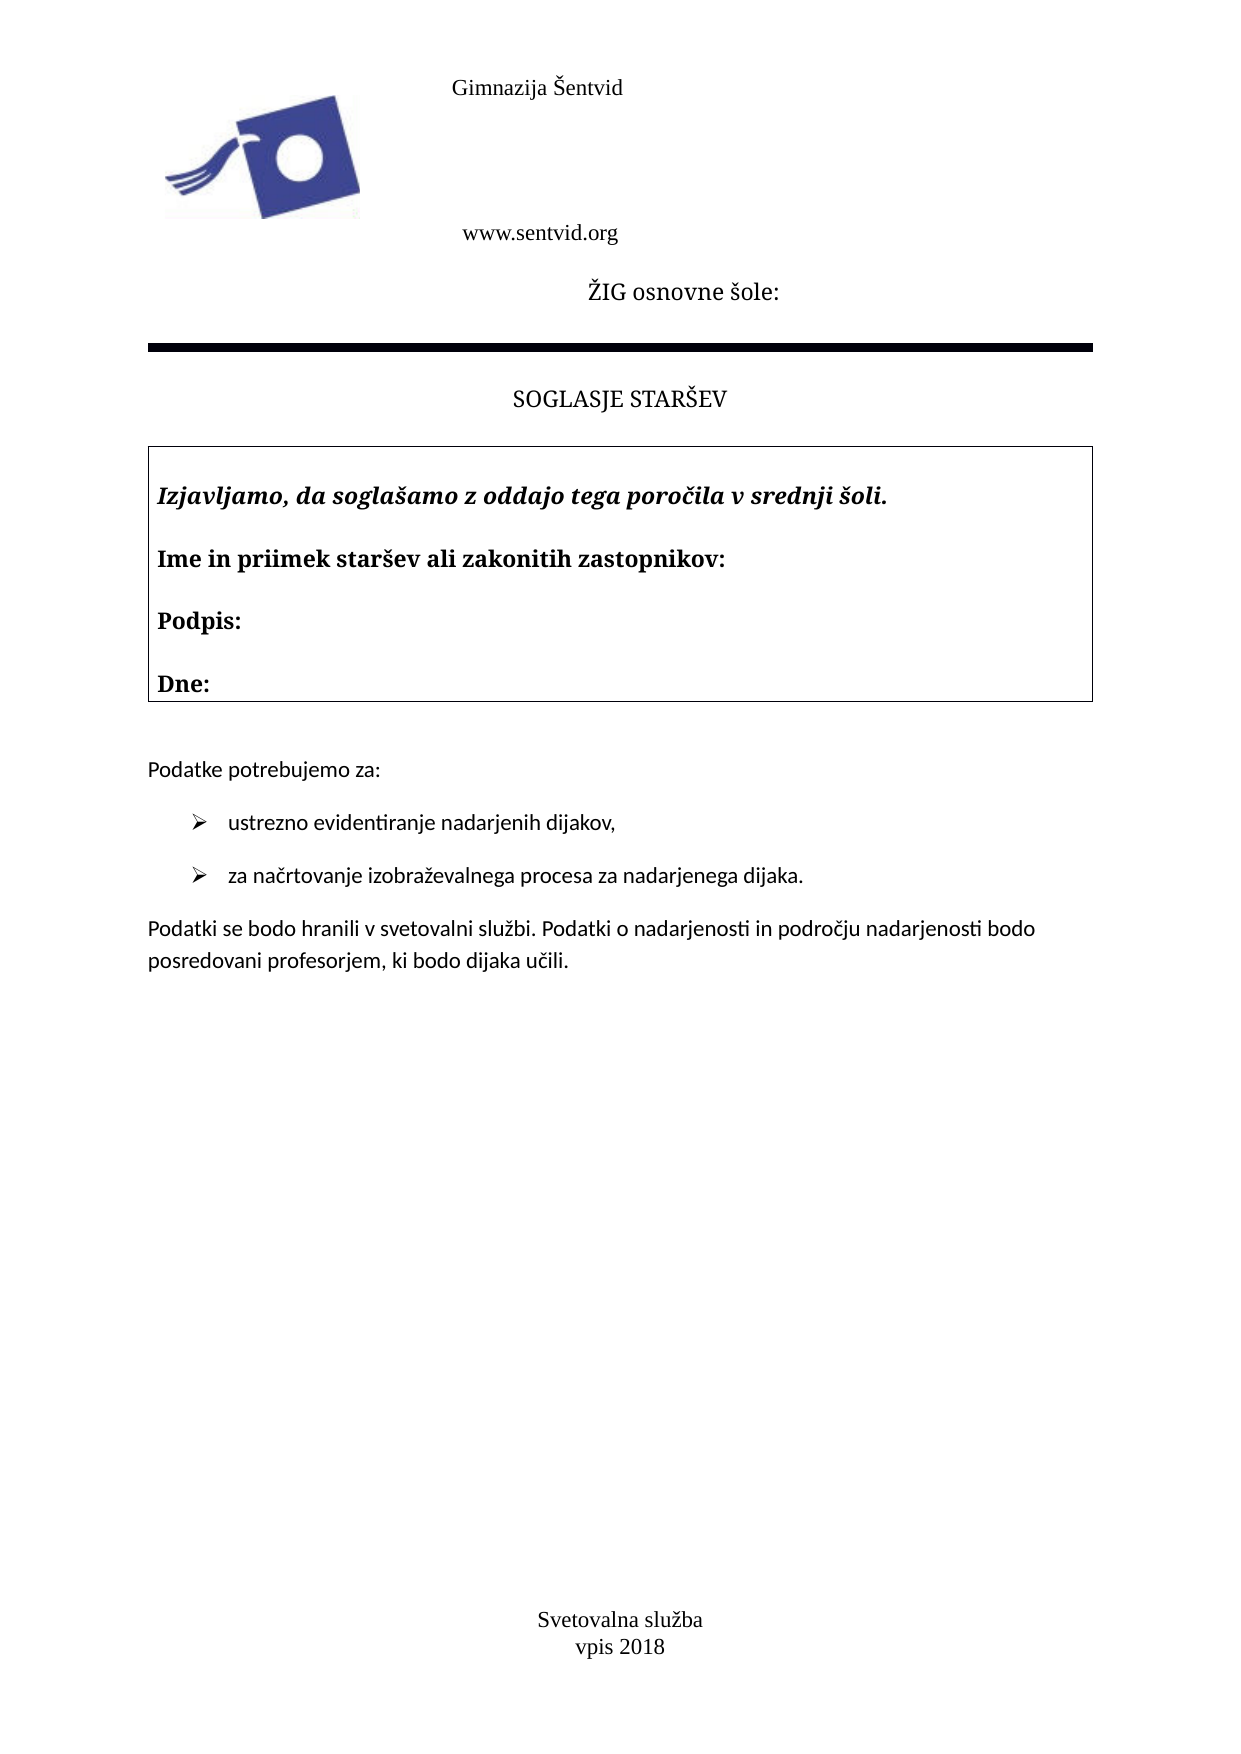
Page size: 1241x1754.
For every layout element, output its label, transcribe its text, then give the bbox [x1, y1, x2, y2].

text SOGLASJE STARŠEV [148, 383, 1093, 415]
text Podatki se bodo hranili v svetovalni službi. Podatki o nadarjenosti in področju nadarjenosti bodo posredovani profesorjem, ki bodo dijaka učili. [148, 914, 1093, 974]
list ustrezno evidentiranje nadarjenih dijakov, [190, 808, 1093, 836]
text Dne: [149, 665, 1092, 701]
text Podpis: [149, 602, 1092, 637]
list za načrtovanje izobraževalnega procesa za nadarjenega dijaka. [190, 861, 1093, 889]
text Izjavljamo, da soglašamo z oddajo tega poročila v srednji šoli. [149, 477, 1092, 512]
text Podatke potrebujemo za: [148, 755, 1093, 783]
text ŽIG osnovne šole: [148, 276, 1093, 307]
text Ime in priimek staršev ali zakonitih zastopnikov: [149, 540, 1092, 574]
